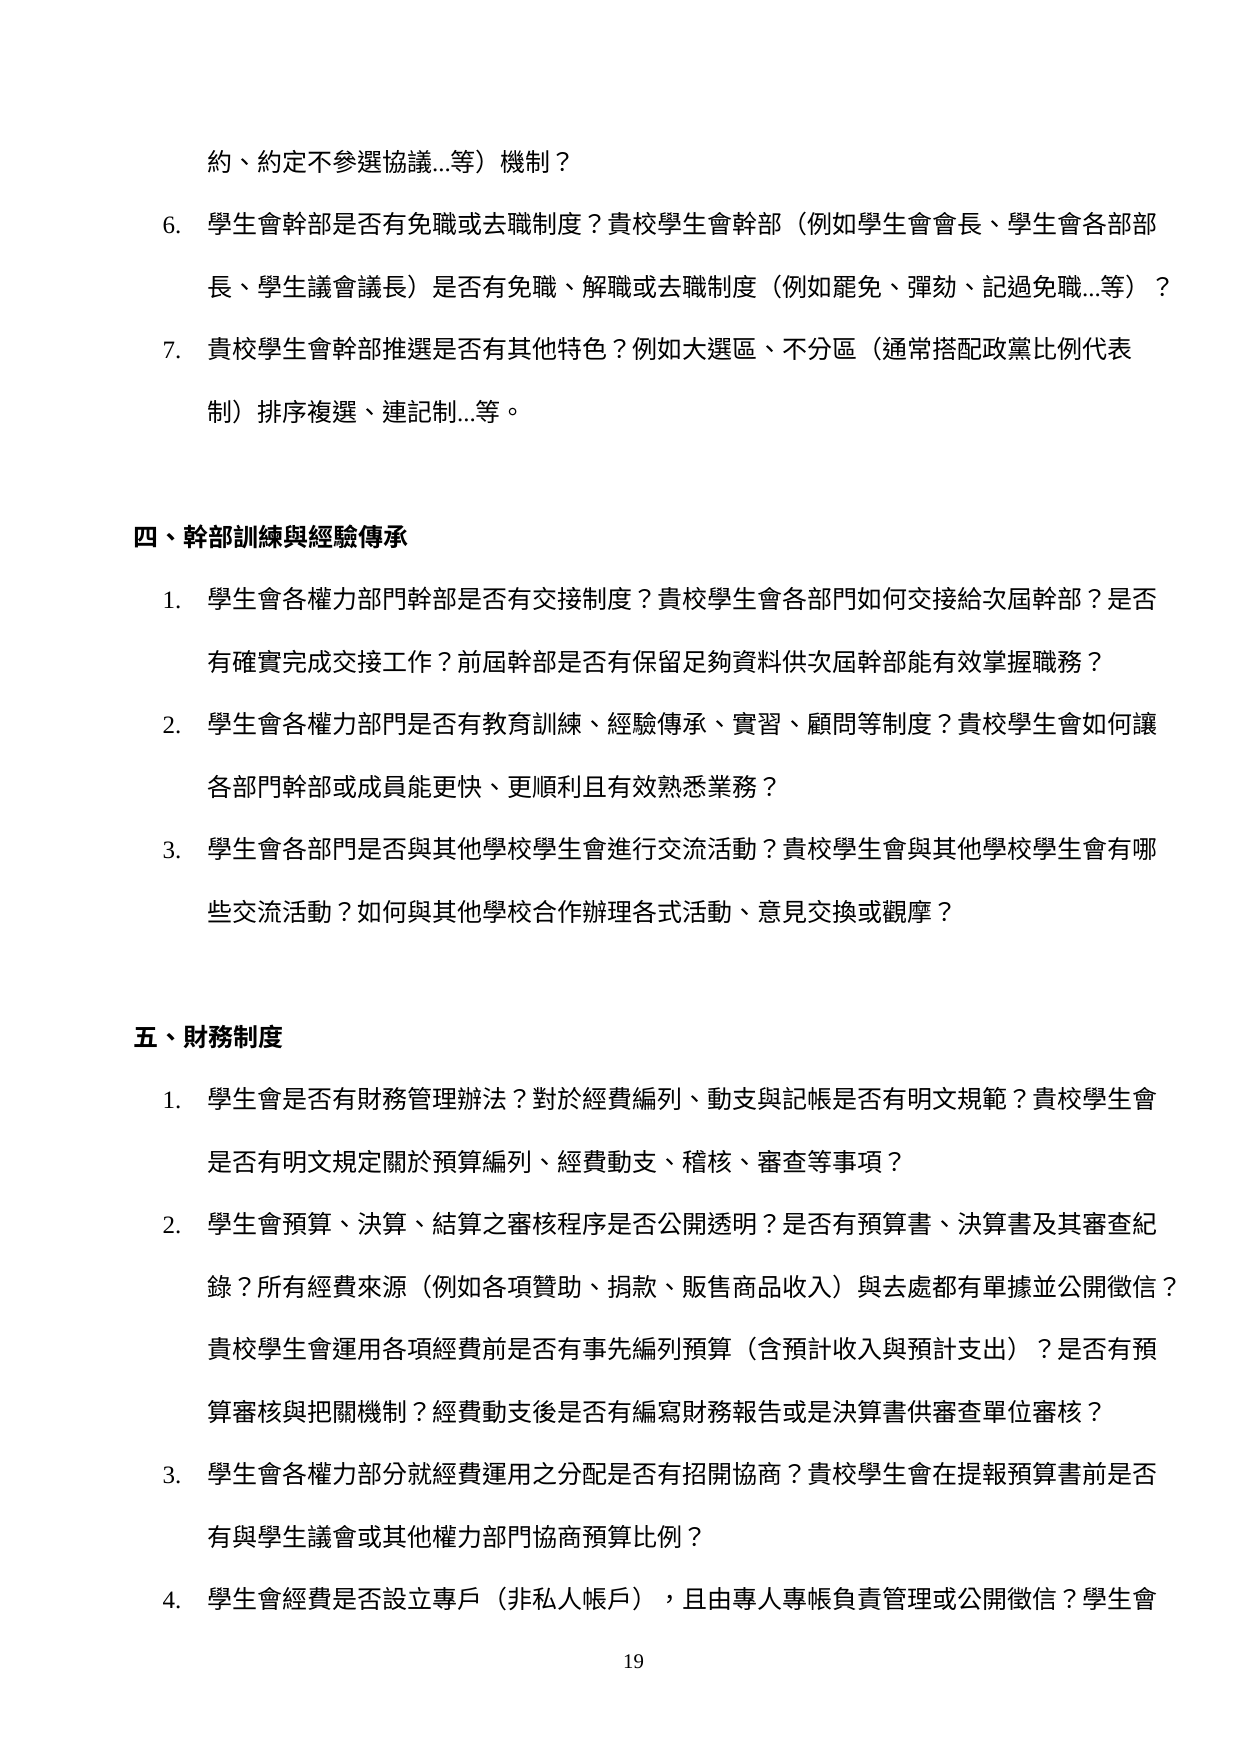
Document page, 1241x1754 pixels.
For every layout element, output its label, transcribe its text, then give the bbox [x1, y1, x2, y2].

list 學生會各權力部門是否有教育訓練、經驗傳承、實習、顧問等制度？貴校學生會如何讓各部門幹部或成員能更快、更順利且有效熟悉業務？ [162, 681, 1163, 806]
text 四、幹部訓練與經驗傳承 [133, 494, 1163, 556]
list 學生會是否有財務管理辦法？對於經費編列、動支與記帳是否有明文規範？貴校學生會是否有明文規定關於預算編列、經費動支、稽核、審查等事項？ [162, 1056, 1163, 1181]
list 貴校學生會幹部推選是否有其他特色？例如大選區、不分區（通常搭配政黨比例代表制）排序複選、連記制...等。 [162, 306, 1163, 431]
text 五、財務制度 [133, 994, 1163, 1056]
list 學生會各部門是否與其他學校學生會進行交流活動？貴校學生會與其他學校學生會有哪些交流活動？如何與其他學校合作辦理各式活動、意見交換或觀摩？ [162, 806, 1163, 931]
list 學生會各權力部門幹部是否有交接制度？貴校學生會各部門如何交接給次屆幹部？是否有確實完成交接工作？前屆幹部是否有保留足夠資料供次屆幹部能有效掌握職務？ [162, 556, 1163, 681]
list 學生會預算、決算、結算之審核程序是否公開透明？是否有預算書、決算書及其審查紀錄？所有經費來源（例如各項贊助、捐款、販售商品收入）與去處都有單據並公開徵信？貴校學生會運用各項經費前是否有事先編列預算（含預計收入與預計支出）？是否有預算審核與把關機制？經費動支後是否有編寫財務報告或是決算書供審查單位審核？ [162, 1181, 1163, 1431]
list 約、約定不參選協議...等）機制？ [162, 119, 1163, 181]
list 學生會各權力部分就經費運用之分配是否有招開協商？貴校學生會在提報預算書前是否有與學生議會或其他權力部門協商預算比例？ [162, 1431, 1163, 1556]
list 學生會經費是否設立專戶（非私人帳戶），且由專人專帳負責管理或公開徵信？學生會 [162, 1556, 1163, 1619]
list 學生會幹部是否有免職或去職制度？貴校學生會幹部（例如學生會會長、學生會各部部長、學生議會議長）是否有免職、解職或去職制度（例如罷免、彈劾、記過免職...等）？ [162, 181, 1163, 306]
